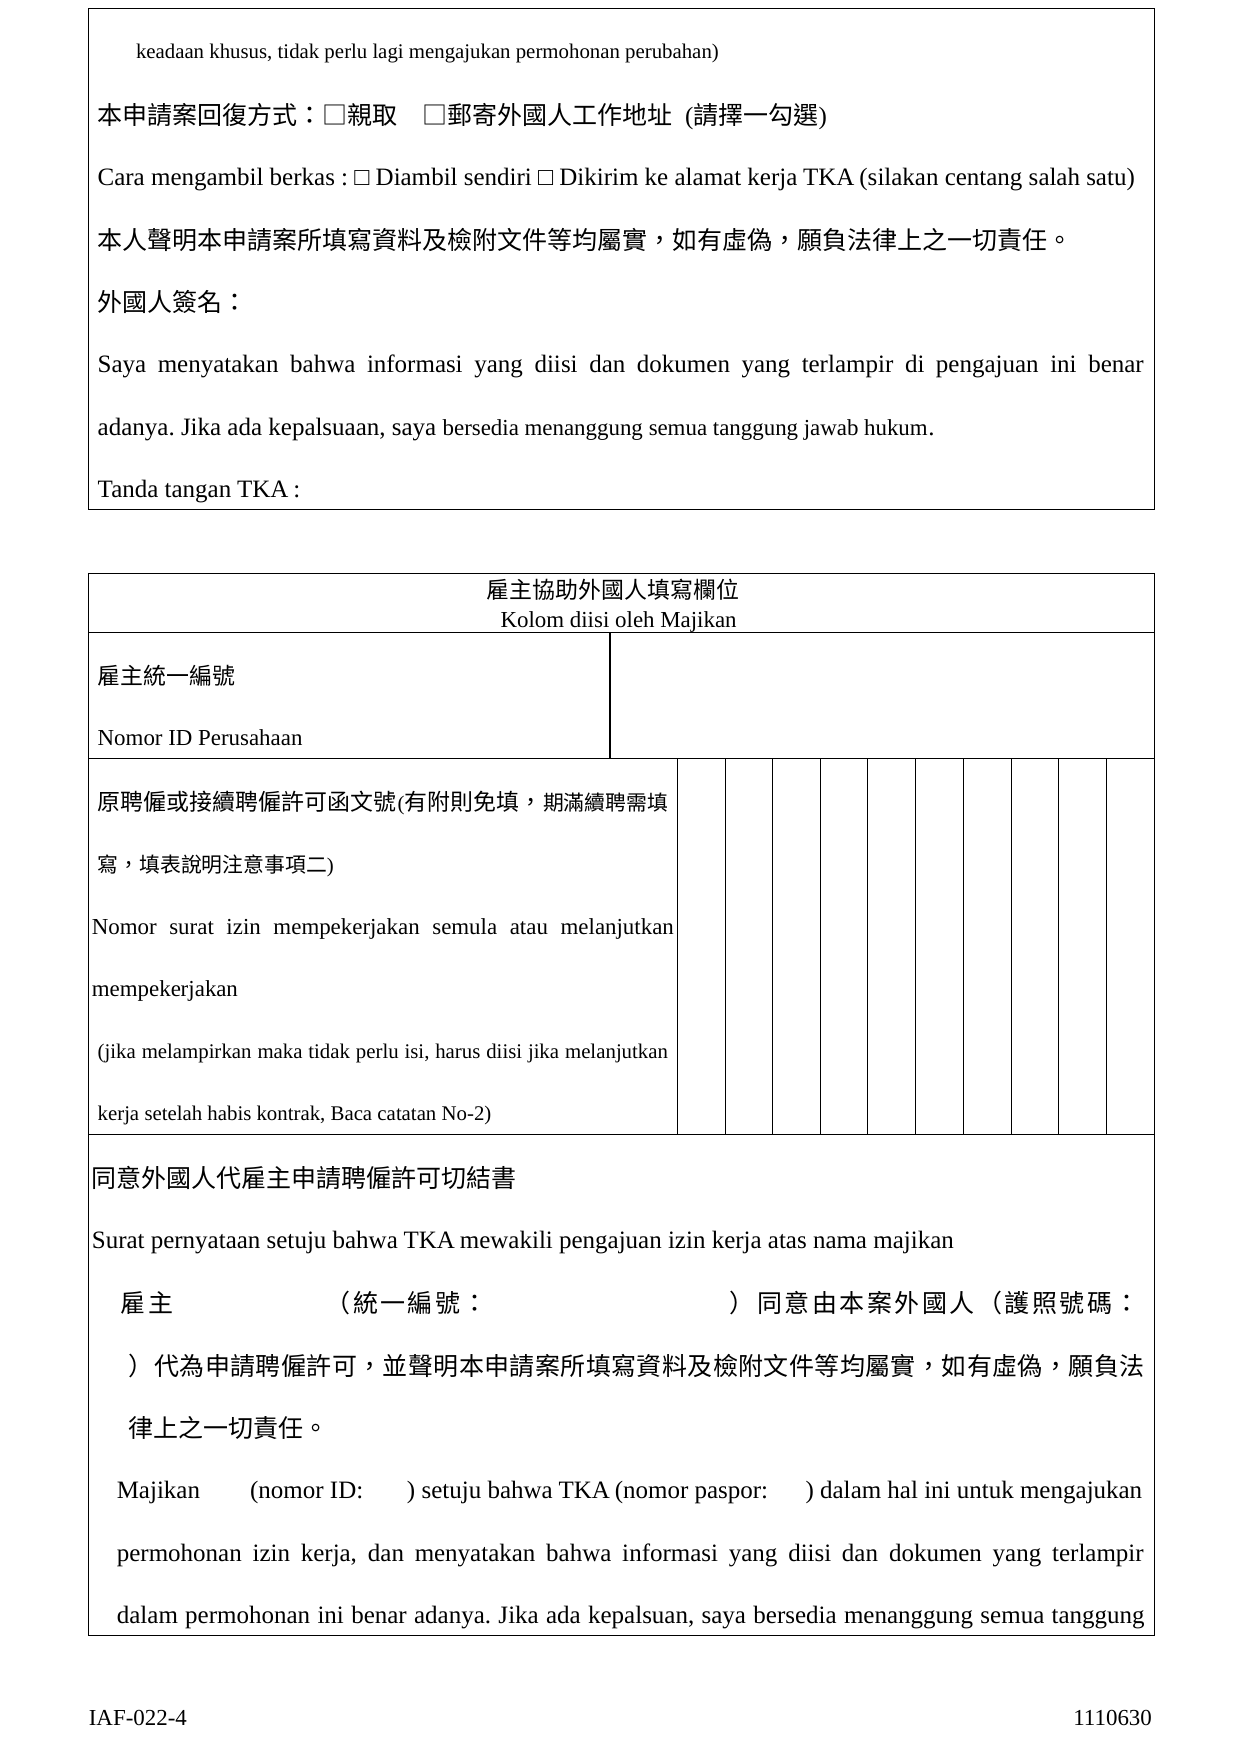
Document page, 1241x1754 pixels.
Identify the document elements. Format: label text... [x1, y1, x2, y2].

table_cell [678, 759, 725, 1134]
table_cell [1059, 759, 1106, 1134]
table_cell [611, 633, 1154, 758]
table_cell 雇主統一編號 Nomor ID Perusahaan [89, 633, 609, 758]
table_cell [773, 759, 820, 1134]
table_cell 原聘僱或接續聘僱許可函文號(有附則免填，期滿續聘需填寫，填表說明注意事項二) Nomor surat izin mempekerjakan semula atau melanjutkan mempekerjakan (jika melampirkan maka tidak perlu isi, harus diisi jika melanjutkan kerja setelah habis kontrak, Baca catatan No-2) [89, 759, 677, 1134]
table_cell [821, 759, 867, 1134]
table_cell [1107, 759, 1154, 1134]
table_cell keadaan khusus, tidak perlu lagi mengajukan permohonan perubahan) 本申請案回復方式：□親取 □郵寄外國人工作地址 (請擇一勾選) Cara mengambil berkas : □ Diambil sendiri □ Dikirim ke alamat kerja TKA (silakan centang salah satu) 本人聲明本申請案所填寫資料及檢附文件等均屬實，如有虛偽，願負法律上之一切責任。 外國人簽名： Saya menyatakan bahwa informasi yang diisi dan dokumen yang terlampir di pengajuan ini benar adanya. Jika ada kepalsuaan, saya bersedia menanggung semua tanggung jawab hukum. Tanda tangan TKA : [89, 9, 1154, 509]
table_cell 同意外國人代雇主申請聘僱許可切結書 Surat pernyataan setuju bahwa TKA mewakili pengajuan izin kerja atas nama majikan 雇主 （統一編號： ）同意由本案外國人（護照號碼： ）代為申請聘僱許可，並聲明本申請案所填寫資料及檢附文件等均屬實，如有虛偽，願負法律上之一切責任。 Majikan (nomor ID: ) setuju bahwa TKA (nomor paspor: ) dalam hal ini untuk mengajukan permohonan izin kerja, dan menyatakan bahwa informasi yang diisi dan dokumen yang terlampir dalam permohonan ini benar adanya. Jika ada kepalsuan, saya bersedia menanggung semua tanggung jawab hukum. 雇主： 負責人： （簽章） Majikan: Penanggung Jawab: (Tanda Tangan/stempel) 雇主市內電話： (不得填列私立就業服務機構之聯絡資訊) Nomor telepon lokal majikan: (tidak boleh diisi dengan nomor hubung agensi layanan tenaga kerja swasta) 雇主行動電話： Nomor ponsel majikan: 電子郵件：□有: Alamat email: □ Ada: ※3 informasi kontak di atas harap diisi dengan akurat, majikan harus mengisi salah satu dari nomor telepon lokal atau nomor ponsel supaya dapat terhubung langsung dengan majikan atau kerabat yang dapat menghubungi majikan. Jika tidak mengisi informasi kontak majikan, izin tidak akan diberikan. Selain itu, informasi kontak akan digunakan oleh instansi terkait untuk secepat mungkin menjelaskan status pengajuan dan hal yang harus diperhatikan, sehingga dapat mempersingkat waktu pengajuan dan melindungi hak kepentingan majikan dan TKA . 中 華 民 國 年 月 日 Tanggal Bulan Tahun , ROC [89, 1135, 1154, 1635]
table_cell [726, 759, 772, 1134]
table_header 雇主協助外國人填寫欄位 Kolom diisi oleh Majikan [89, 574, 1154, 632]
table_cell [964, 759, 1011, 1134]
table_cell [1012, 759, 1058, 1134]
table_cell [868, 759, 915, 1134]
table_cell [916, 759, 963, 1134]
